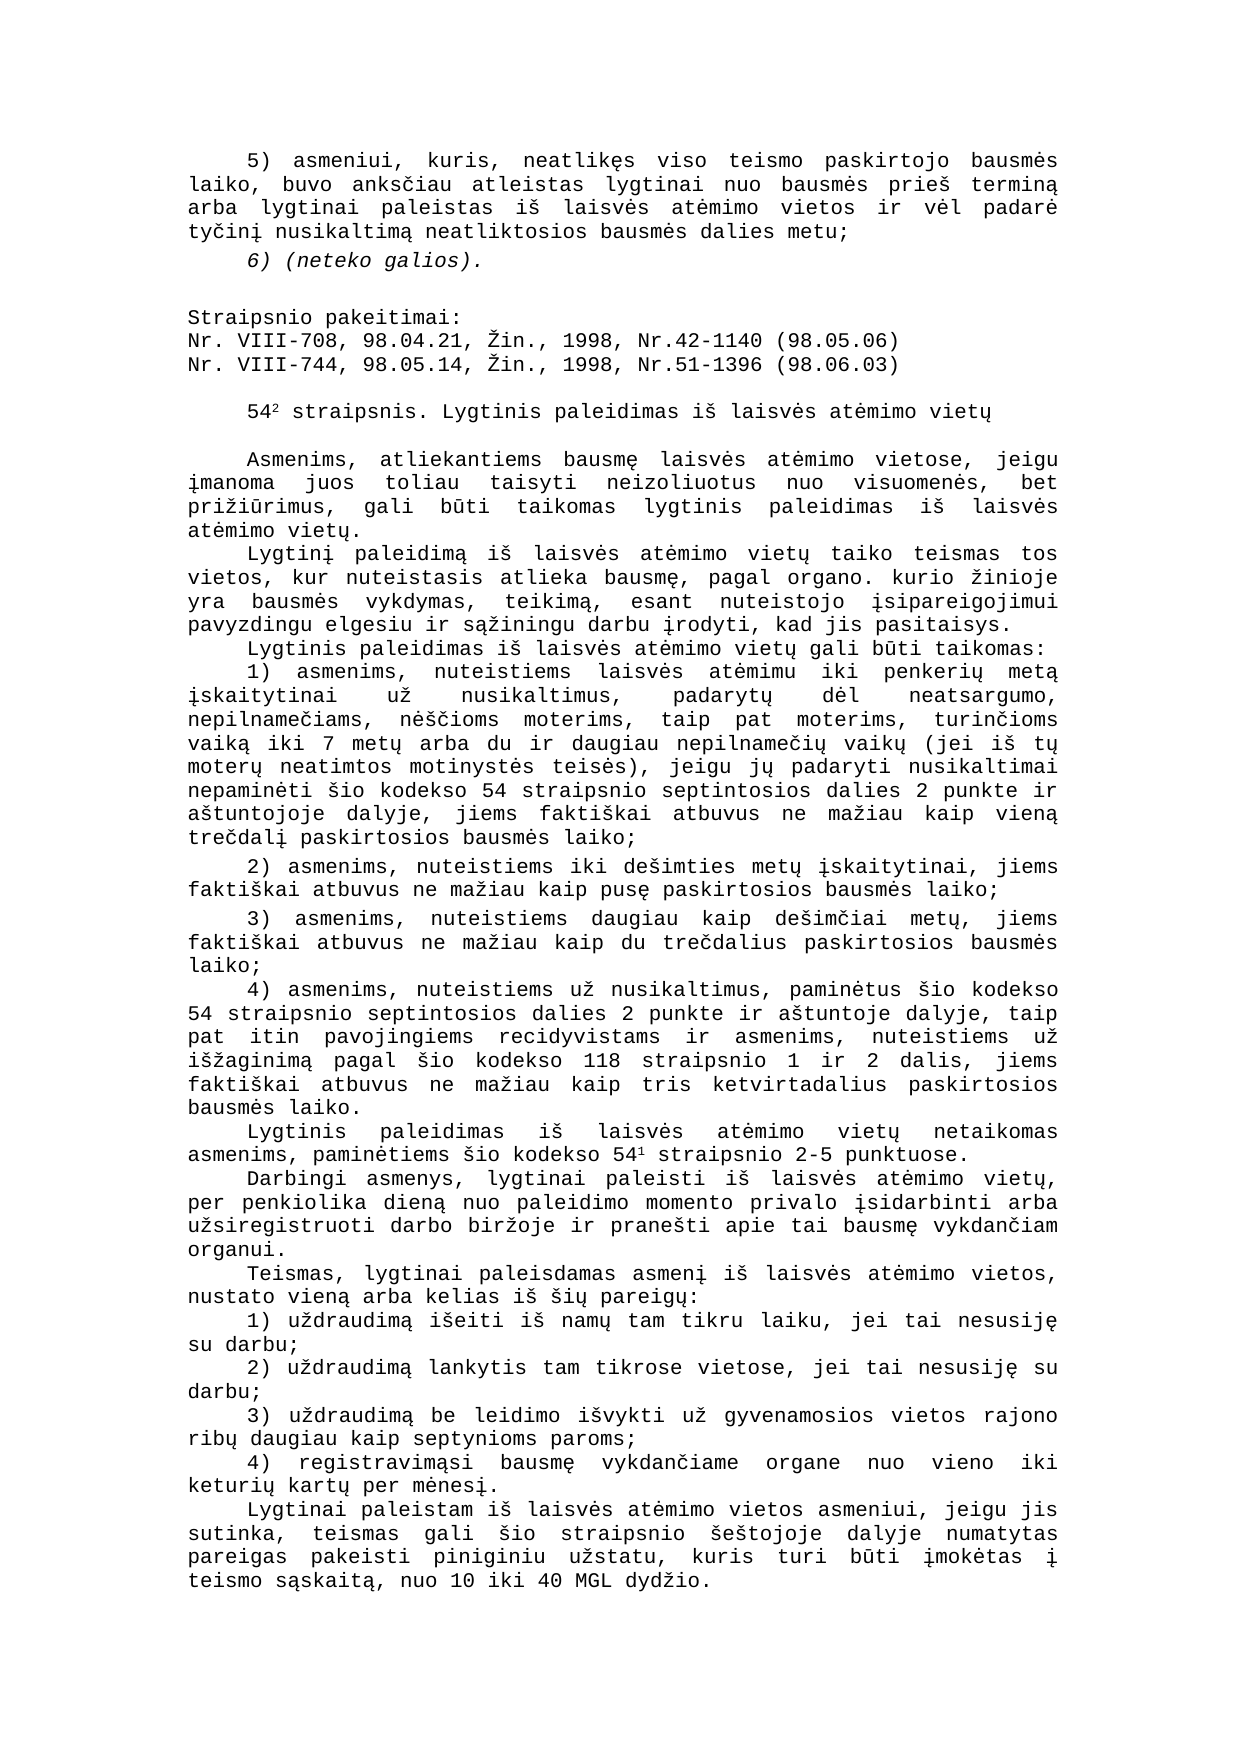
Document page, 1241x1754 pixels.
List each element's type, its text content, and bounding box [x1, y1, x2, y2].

text 4) registravimąsi bausmę vykdančiame organe nuo vieno iki keturių kartų per mėnesį. [187, 1452, 1059, 1499]
text Lygtinai paleistam iš laisvės atėmimo vietos asmeniui, jeigu jis sutinka, teismas gali šio straipsnio šeštojoje dalyje numatytas pareigas pakeisti piniginiu užstatu, kuris turi būti įmokėtas į teismo sąskaitą, nuo 10 iki 40 MGL dydžio. [187, 1499, 1059, 1594]
text Asmenims, atliekantiems bausmę laisvės atėmimo vietose, jeigu įmanoma juos toliau taisyti neizoliuotus nuo visuomenės, bet prižiūrimus, gali būti taikomas lygtinis paleidimas iš laisvės atėmimo vietų. [187, 449, 1059, 543]
text 2) asmenims, nuteistiems iki dešimties metų įskaitytinai, jiems faktiškai atbuvus ne mažiau kaip pusę paskirtosios bausmės laiko; [187, 856, 1059, 903]
text Teismas, lygtinai paleisdamas asmenį iš laisvės atėmimo vietos, nustato vieną arba kelias iš šių pareigų: [187, 1263, 1059, 1310]
text Nr. VIII-744, 98.05.14, Žin., 1998, Nr.51-1396 (98.06.03) [187, 354, 1059, 378]
text 1) asmenims, nuteistiems laisvės atėmimu iki penkerių metą įskaitytinai už nusikaltimus, padarytų dėl neatsargumo, nepilnamečiams, nėščioms moterims, taip pat moterims, turinčioms vaiką iki 7 metų arba du ir daugiau nepilnamečių vaikų (jei iš tų moterų neatimtos motinystės teisės), jeigu jų padaryti nusikaltimai nepaminėti šio kodekso 54 straipsnio septintosios dalies 2 punkte ir aštuntojoje dalyje, jiems faktiškai atbuvus ne mažiau kaip vieną trečdalį paskirtosios bausmės laiko; [187, 662, 1059, 851]
text Straipsnio pakeitimai: [187, 307, 1059, 331]
text 5) asmeniui, kuris, neatlikęs viso teismo paskirtojo bausmės laiko, buvo anksčiau atleistas lygtinai nuo bausmės prieš terminą arba lygtinai paleistas iš laisvės atėmimo vietos ir vėl padarė tyčinį nusikaltimą neatliktosios bausmės dalies metu; [187, 150, 1059, 244]
text 542 straipsnis. Lygtinis paleidimas iš laisvės atėmimo vietų [247, 401, 1059, 425]
text 3) asmenims, nuteistiems daugiau kaip dešimčiai metų, jiems faktiškai atbuvus ne mažiau kaip du trečdalius paskirtosios bausmės laiko; [187, 908, 1059, 979]
text Lygtinį paleidimą iš laisvės atėmimo vietų taiko teismas tos vietos, kur nuteistasis atlieka bausmę, pagal organo. kurio žinioje yra bausmės vykdymas, teikimą, esant nuteistojo įsipareigojimui pavyzdingu elgesiu ir sąžiningu darbu įrodyti, kad jis pasitaisys. [187, 543, 1059, 638]
text Lygtinis paleidimas iš laisvės atėmimo vietų gali būti taikomas: [187, 638, 1059, 662]
text Darbingi asmenys, lygtinai paleisti iš laisvės atėmimo vietų, per penkiolika dieną nuo paleidimo momento privalo įsidarbinti arba užsiregistruoti darbo biržoje ir pranešti apie tai bausmę vykdančiam organui. [187, 1168, 1059, 1263]
text 1) uždraudimą išeiti iš namų tam tikru laiku, jei tai nesusiję su darbu; [187, 1310, 1059, 1357]
text 4) asmenims, nuteistiems už nusikaltimus, paminėtus šio kodekso 54 straipsnio septintosios dalies 2 punkte ir aštuntoje dalyje, taip pat itin pavojingiems recidyvistams ir asmenims, nuteistiems už išžaginimą pagal šio kodekso 118 straipsnio 1 ir 2 dalis, jiems faktiškai atbuvus ne mažiau kaip tris ketvirtadalius paskirtosios bausmės laiko. [187, 979, 1059, 1121]
text 3) uždraudimą be leidimo išvykti už gyvenamosios vietos rajono ribų daugiau kaip septynioms paroms; [187, 1404, 1059, 1452]
text Nr. VIII-708, 98.04.21, Žin., 1998, Nr.42-1140 (98.05.06) [187, 331, 1059, 354]
text 2) uždraudimą lankytis tam tikrose vietose, jei tai nesusiję su darbu; [187, 1357, 1059, 1404]
text Lygtinis paleidimas iš laisvės atėmimo vietų netaikomas asmenims, paminėtiems šio kodekso 541 straipsnio 2-5 punktuose. [187, 1121, 1059, 1168]
text 6) (neteko galios). [187, 249, 1059, 273]
